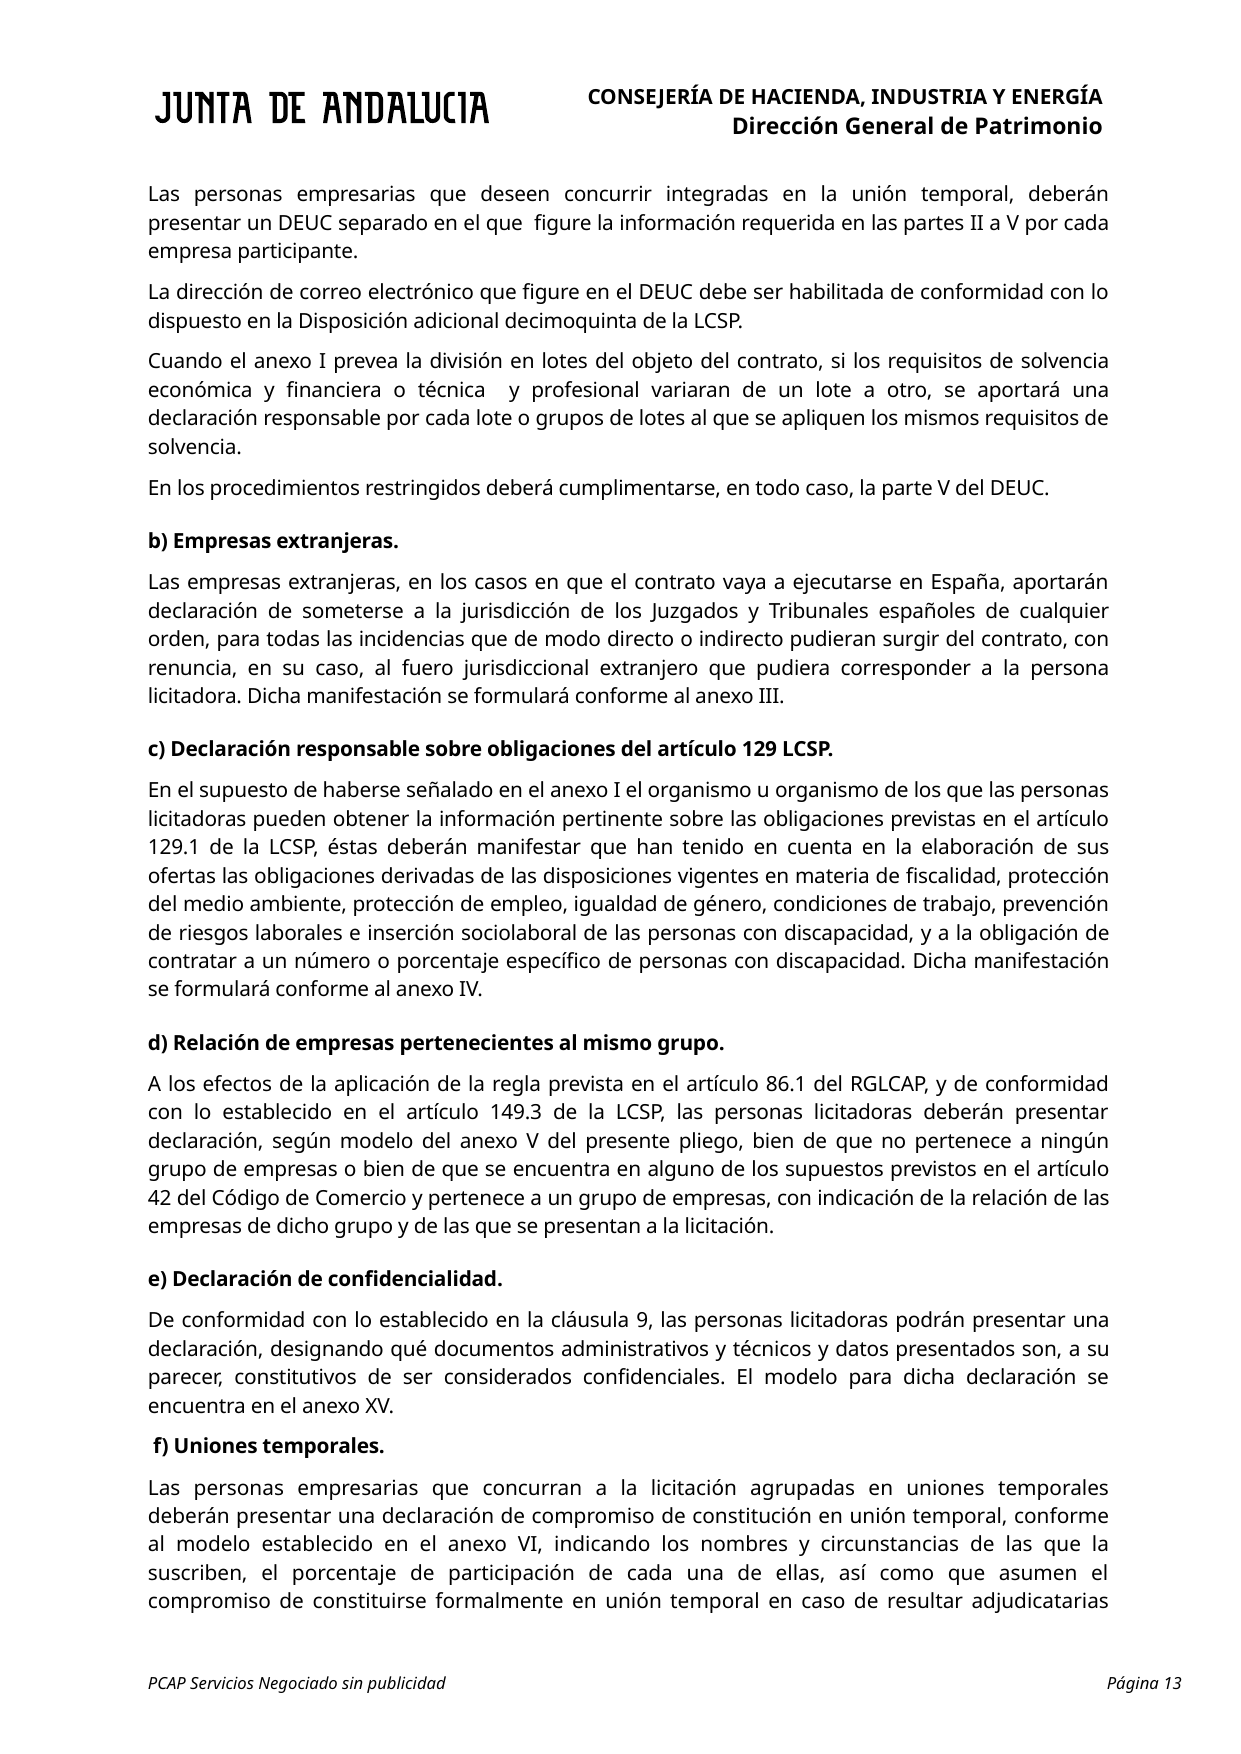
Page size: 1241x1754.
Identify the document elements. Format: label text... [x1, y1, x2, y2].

text En los procedimientos restringidos deberá cumplimentarse, en todo caso, la parte V del DEUC. [148, 473, 1110, 501]
text e) Declaración de confidencialidad. [148, 1264, 1110, 1293]
text Las empresas extranjeras, en los casos en que el contrato vaya a ejecutarse en España, aportarán declaración de someterse a la jurisdicción de los Juzgados y Tribunales españoles de cualquier orden, para todas las incidencias que de modo directo o indirecto pudieran surgir del contrato, con renuncia, en su caso, al fuero jurisdiccional extranjero que pudiera corresponder a la persona licitadora. Dicha manifestación se formulará conforme al anexo III. [148, 567, 1110, 709]
text Las personas empresarias que deseen concurrir integradas en la unión temporal, deberán presentar un DEUC separado en el que figure la información requerida en las partes II a V por cada empresa participante. [148, 179, 1110, 265]
text De conformidad con lo establecido en la cláusula 9, las personas licitadoras podrán presentar una declaración, designando qué documentos administrativos y técnicos y datos presentados son, a su parecer, constitutivos de ser considerados confidenciales. El modelo para dicha declaración se encuentra en el anexo XV. [148, 1305, 1110, 1419]
text Las personas empresarias que concurran a la licitación agrupadas en uniones temporales deberán presentar una declaración de compromiso de constitución en unión temporal, conforme al modelo establecido en el anexo VI, indicando los nombres y circunstancias de las que la suscriben, el porcentaje de participación de cada una de ellas, así como que asumen el compromiso de constituirse formalmente en unión temporal en caso de resultar adjudicatarias [148, 1473, 1110, 1615]
text La dirección de correo electrónico que figure en el DEUC debe ser habilitada de conformidad con lo dispuesto en la Disposición adicional decimoquinta de la LCSP. [148, 277, 1110, 334]
text c) Declaración responsable sobre obligaciones del artículo 129 LCSP. [148, 734, 1110, 763]
text f) Uniones temporales. [148, 1432, 1110, 1460]
text b) Empresas extranjeras. [148, 526, 1110, 555]
text Cuando el anexo I prevea la división en lotes del objeto del contrato, si los requisitos de solvencia económica y financiera o técnica y profesional variaran de un lote a otro, se aportará una declaración responsable por cada lote o grupos de lotes al que se apliquen los mismos requisitos de solvencia. [148, 347, 1110, 460]
text d) Relación de empresas pertenecientes al mismo grupo. [148, 1028, 1110, 1056]
text En el supuesto de haberse señalado en el anexo I el organismo u organismo de los que las personas licitadoras pueden obtener la información pertinente sobre las obligaciones previstas en el artículo 129.1 de la LCSP, éstas deberán manifestar que han tenido en cuenta en la elaboración de sus ofertas las obligaciones derivadas de las disposiciones vigentes en materia de fiscalidad, protección del medio ambiente, protección de empleo, igualdad de género, condiciones de trabajo, prevención de riesgos laborales e inserción sociolaboral de las personas con discapacidad, y a la obligación de contratar a un número o porcentaje específico de personas con discapacidad. Dicha manifestación se formulará conforme al anexo IV. [148, 775, 1110, 1003]
text A los efectos de la aplicación de la regla prevista en el artículo 86.1 del RGLCAP, y de conformidad con lo establecido en el artículo 149.3 de la LCSP, las personas licitadoras deberán presentar declaración, según modelo del anexo V del presente pliego, bien de que no pertenece a ningún grupo de empresas o bien de que se encuentra en alguno de los supuestos previstos en el artículo 42 del Código de Comercio y pertenece a un grupo de empresas, con indicación de la relación de las empresas de dicho grupo y de las que se presentan a la licitación. [148, 1069, 1110, 1239]
